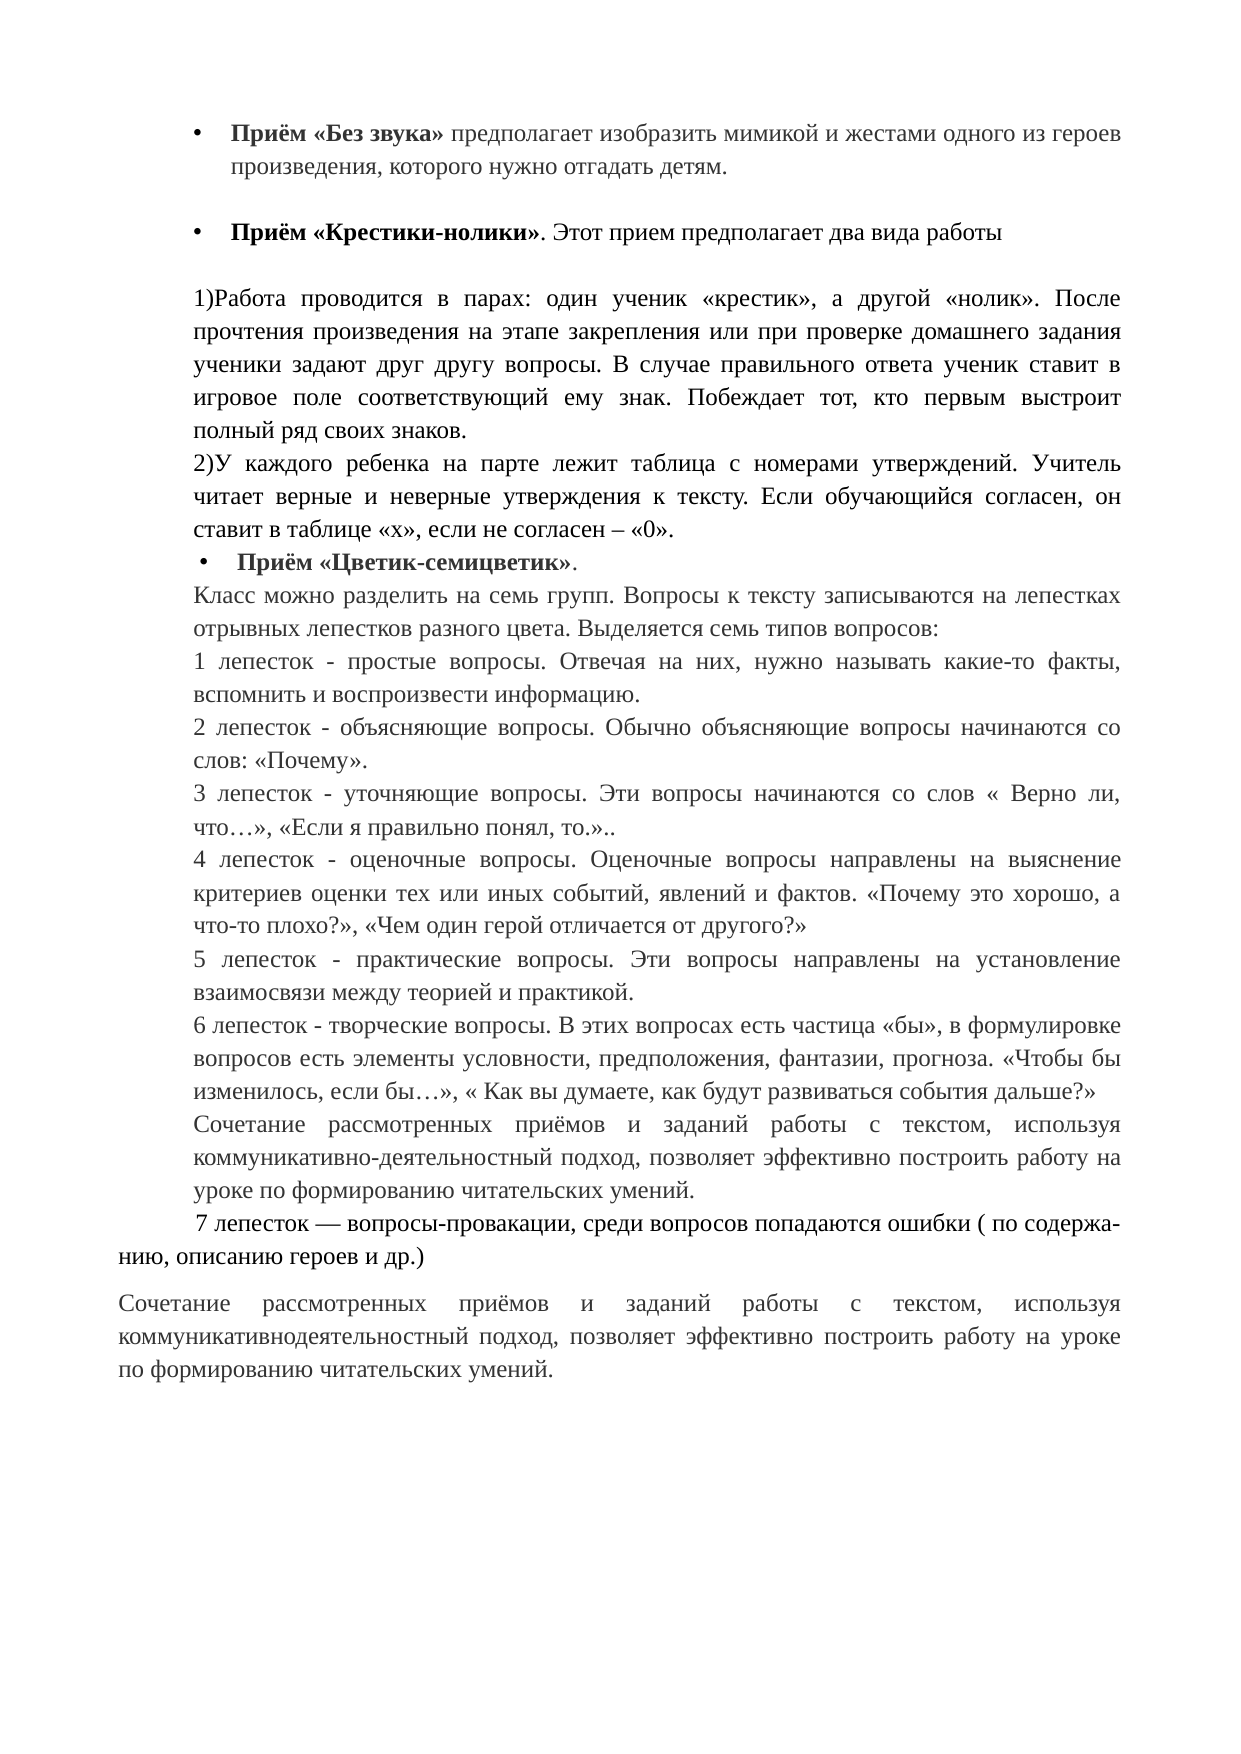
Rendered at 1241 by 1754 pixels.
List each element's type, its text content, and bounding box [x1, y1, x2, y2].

list 6 лепесток - творческие вопросы. В этих вопросах есть частица «бы», в формулировке вопросов есть элементы условности, предположения, фантазии, прогноза. «Чтобы бы изменилось, если бы…», « Как вы думаете, как будут развиваться события дальше?» [193, 1010, 1122, 1104]
list 4 лепесток - оценочные вопросы. Оценочные вопросы направлены на выяснение критериев оценки тех или иных событий, явлений и фактов. «Почему это хорошо, а что-то плохо?», «Чем один герой отличается от другого?» [193, 844, 1122, 939]
list Приём «Крестики-нолики». Этот прием предполагает два вида работы [193, 217, 1122, 246]
list 2)У каждого ребенка на парте лежит таблица с номерами утверждений. Учитель читает верные и неверные утверждения к тексту. Если обучающийся согласен, он ставит в таблице «х», если не согласен – «0». [193, 448, 1122, 543]
list Приём «Без звука» предполагает изобразить мимикой и жестами одного из героев произведения, которого нужно отгадать детям. [193, 118, 1122, 180]
list Класс можно разделить на семь групп. Вопросы к тексту записываются на лепестках отрывных лепестков разного цвета. Выделяется семь типов вопросов: [193, 580, 1122, 642]
text Сочетание рассмотренных приёмов и заданий работы с текстом, используя коммуникативнодеятельностный подход, позволяет эффективно построить работу на уроке по формированию читательских умений. [118, 1288, 1122, 1383]
list 1 лепесток - простые вопросы. Отвечая на них, нужно называть какие-то факты, вспомнить и воспроизвести информацию. [193, 646, 1122, 708]
list Приём «Цветик-семицветик». [199, 547, 1122, 576]
list 3 лепесток - уточняющие вопросы. Эти вопросы начинаются со слов « Верно ли, что…», «Если я правильно понял, то.».. [193, 778, 1122, 840]
list 1)Работа проводится в парах: один ученик «крестик», а другой «нолик». После прочтения произведения на этапе закрепления или при проверке домашнего задания ученики задают друг другу вопросы. В случае правильного ответа ученик ставит в игровое поле соответствующий ему знак. Побеждает тот, кто первым выстроит полный ряд своих знаков. [193, 283, 1122, 444]
list Сочетание рассмотренных приёмов и заданий работы с текстом, используя коммуникативно-деятельностный подход, позволяет эффективно построить работу на уроке по формированию читательских умений. [193, 1109, 1122, 1203]
text 7 лепесток — вопросы-провакации, среди вопросов попадаются ошибки ( по содержа- нию, описанию героев и др.) [118, 1208, 1122, 1269]
list 2 лепесток - объясняющие вопросы. Обычно объясняющие вопросы начинаются со слов: «Почему». [193, 712, 1122, 774]
list 5 лепесток - практические вопросы. Эти вопросы направлены на установление взаимосвязи между теорией и практикой. [193, 944, 1122, 1005]
